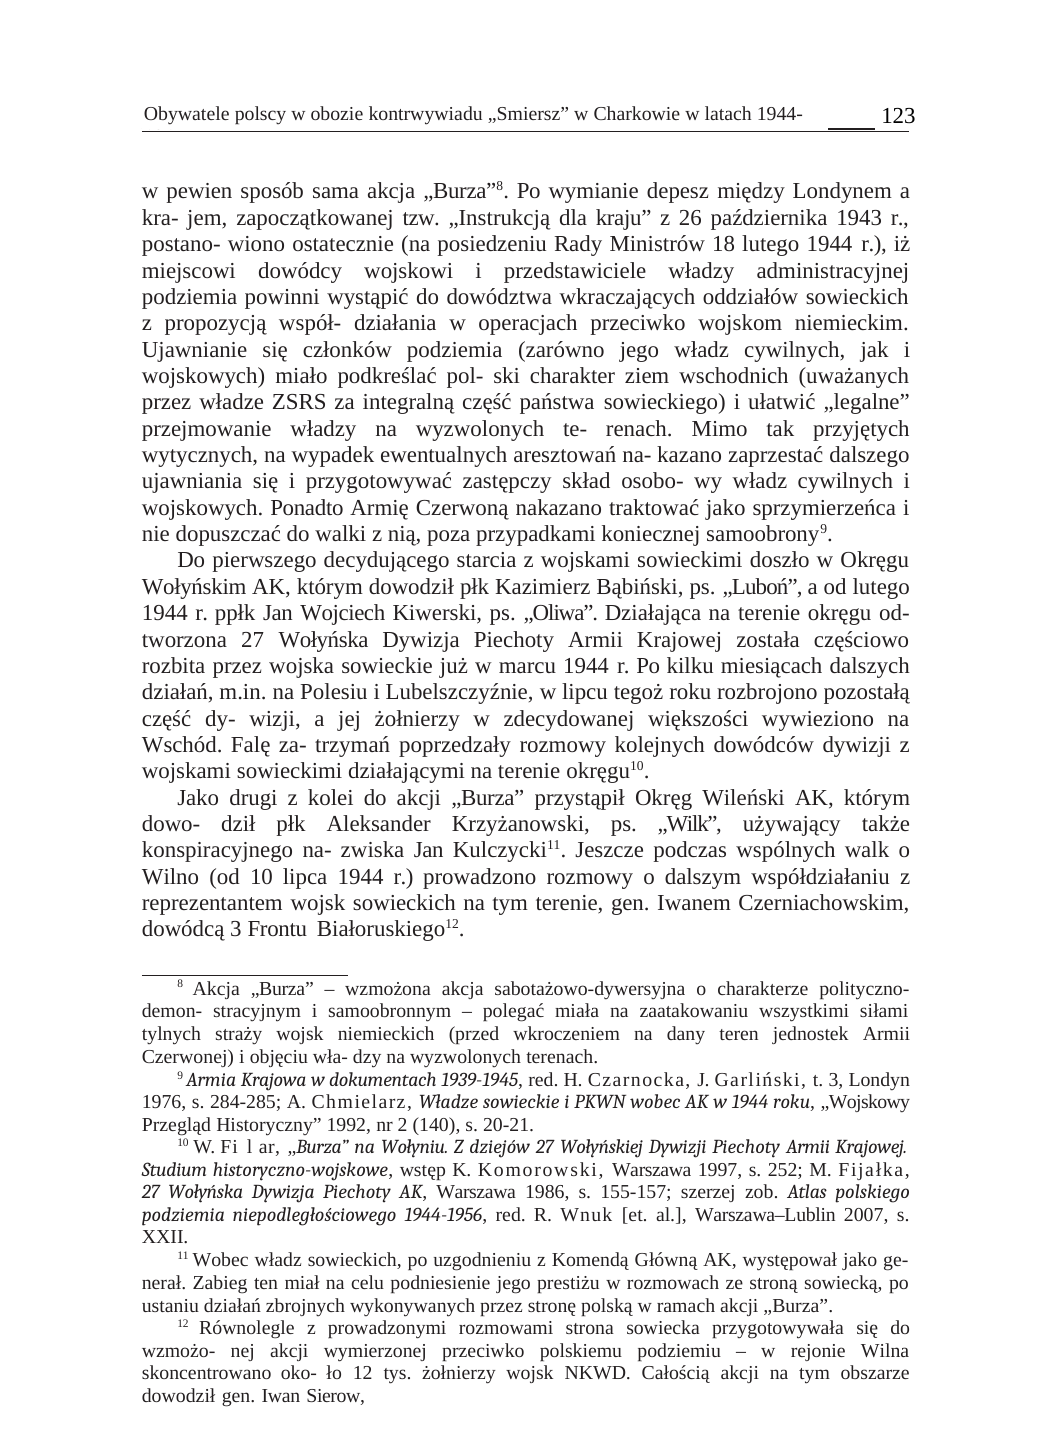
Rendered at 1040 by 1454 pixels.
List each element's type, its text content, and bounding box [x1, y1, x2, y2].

text 11 Wobec władz sowieckich, po uzgodnieniu z Komendą Główną AK, występował jako ge- nerał. Zabieg ten miał na celu podniesienie jego prestiżu w rozmowach ze stroną sowiecką, po ustaniu działań zbrojnych wykonywanych przez stronę polską w ramach akcji „Burza”. [142, 1248, 910, 1317]
text 10 W. Fi l ar, „Burza” na Wołyniu. Z dziejów 27 Wołyńskiej Dywizji Piechoty Armii Krajowej. Studium historyczno-wojskowe, wstęp K. Komorowski, Warszawa 1997, s. 252; M. Fijałka, 27 Wołyńska Dywizja Piechoty AK, Warszawa 1986, s. 155-157; szerzej zob. Atlas polskiego podziemia niepodległościowego 1944-1956, red. R. Wnuk [et. al.], Warszawa–Lublin 2007, s. XXII. [142, 1136, 910, 1248]
text 12 Równolegle z prowadzonymi rozmowami strona sowiecka przygotowywała się do wzmożo- nej akcji wymierzonej przeciwko polskiemu podziemiu – w rejonie Wilna skoncentrowano oko- ło 12 tys. żołnierzy wojsk NKWD. Całością akcji na tym obszarze dowodził gen. Iwan Sierow, [142, 1317, 910, 1406]
text 8 Akcja „Burza” – wzmożona akcja sabotażowo-dywersyjna o charakterze polityczno-demon- stracyjnym i samoobronnym – polegać miała na zaatakowaniu wszystkimi siłami tylnych straży wojsk niemieckich (przed wkroczeniem na dany teren jednostek Armii Czerwonej) i objęciu wła- dzy na wyzwolonych terenach. [142, 973, 910, 1068]
text w pewien sposób sama akcja „Burza”8. Po wymianie depesz między Londynem a kra- jem, zapoczątkowanej tzw. „Instrukcją dla kraju” z 26 października 1943 r., postano- wiono ostatecznie (na posiedzeniu Rady Ministrów 18 lutego 1944 r.), iż miejscowi dowódcy wojskowi i przedstawiciele władzy administracyjnej podziemia powinni wystąpić do dowództwa wkraczających oddziałów sowieckich z propozycją współ- działania w operacjach przeciwko wojskom niemieckim. Ujawnianie się członków podziemia (zarówno jego władz cywilnych, jak i wojskowych) miało podkreślać pol- ski charakter ziem wschodnich (uważanych przez władze ZSRS za integralną część państwa sowieckiego) i ułatwić „legalne” przejmowanie władzy na wyzwolonych te- renach. Mimo tak przyjętych wytycznych, na wypadek ewentualnych aresztowań na- kazano zaprzestać dalszego ujawniania się i przygotowywać zastępczy skład osobo- wy władz cywilnych i wojskowych. Ponadto Armię Czerwoną nakazano traktować jako sprzymierzeńca i nie dopuszczać do walki z nią, poza przypadkami koniecznej samoobrony9. [142, 178, 910, 547]
text Jako drugi z kolei do akcji „Burza” przystąpił Okręg Wileński AK, którym dowo- dził płk Aleksander Krzyżanowski, ps. „Wilk”, używający także konspiracyjnego na- zwiska Jan Kulczycki11. Jeszcze podczas wspólnych walk o Wilno (od 10 lipca 1944 r.) prowadzono rozmowy o dalszym współdziałaniu z reprezentantem wojsk sowieckich na tym terenie, gen. Iwanem Czerniachowskim, dowódcą 3 Frontu Białoruskiego12. [142, 784, 910, 942]
text 9 Armia Krajowa w dokumentach 1939-1945, red. H. Czarnocka, J. Garliński, t. 3, Londyn 1976, s. 284-285; A. Chmielarz, Władze sowieckie i PKWN wobec AK w 1944 roku, „Wojskowy Przegląd Historyczny” 1992, nr 2 (140), s. 20-21. [142, 1068, 910, 1136]
text Do pierwszego decydującego starcia z wojskami sowieckimi doszło w Okręgu Wołyńskim AK, którym dowodził płk Kazimierz Bąbiński, ps. „Luboń”, a od lutego 1944 r. ppłk Jan Wojciech Kiwerski, ps. „Oliwa”. Działająca na terenie okręgu od- tworzona 27 Wołyńska Dywizja Piechoty Armii Krajowej została częściowo rozbita przez wojska sowieckie już w marcu 1944 r. Po kilku miesiącach dalszych działań, m.in. na Polesiu i Lubelszczyźnie, w lipcu tegoż roku rozbrojono pozostałą część dy- wizji, a jej żołnierzy w zdecydowanej większości wywieziono na Wschód. Falę za- trzymań poprzedzały rozmowy kolejnych dowódców dywizji z wojskami sowieckimi działającymi na terenie okręgu10. [142, 547, 910, 784]
